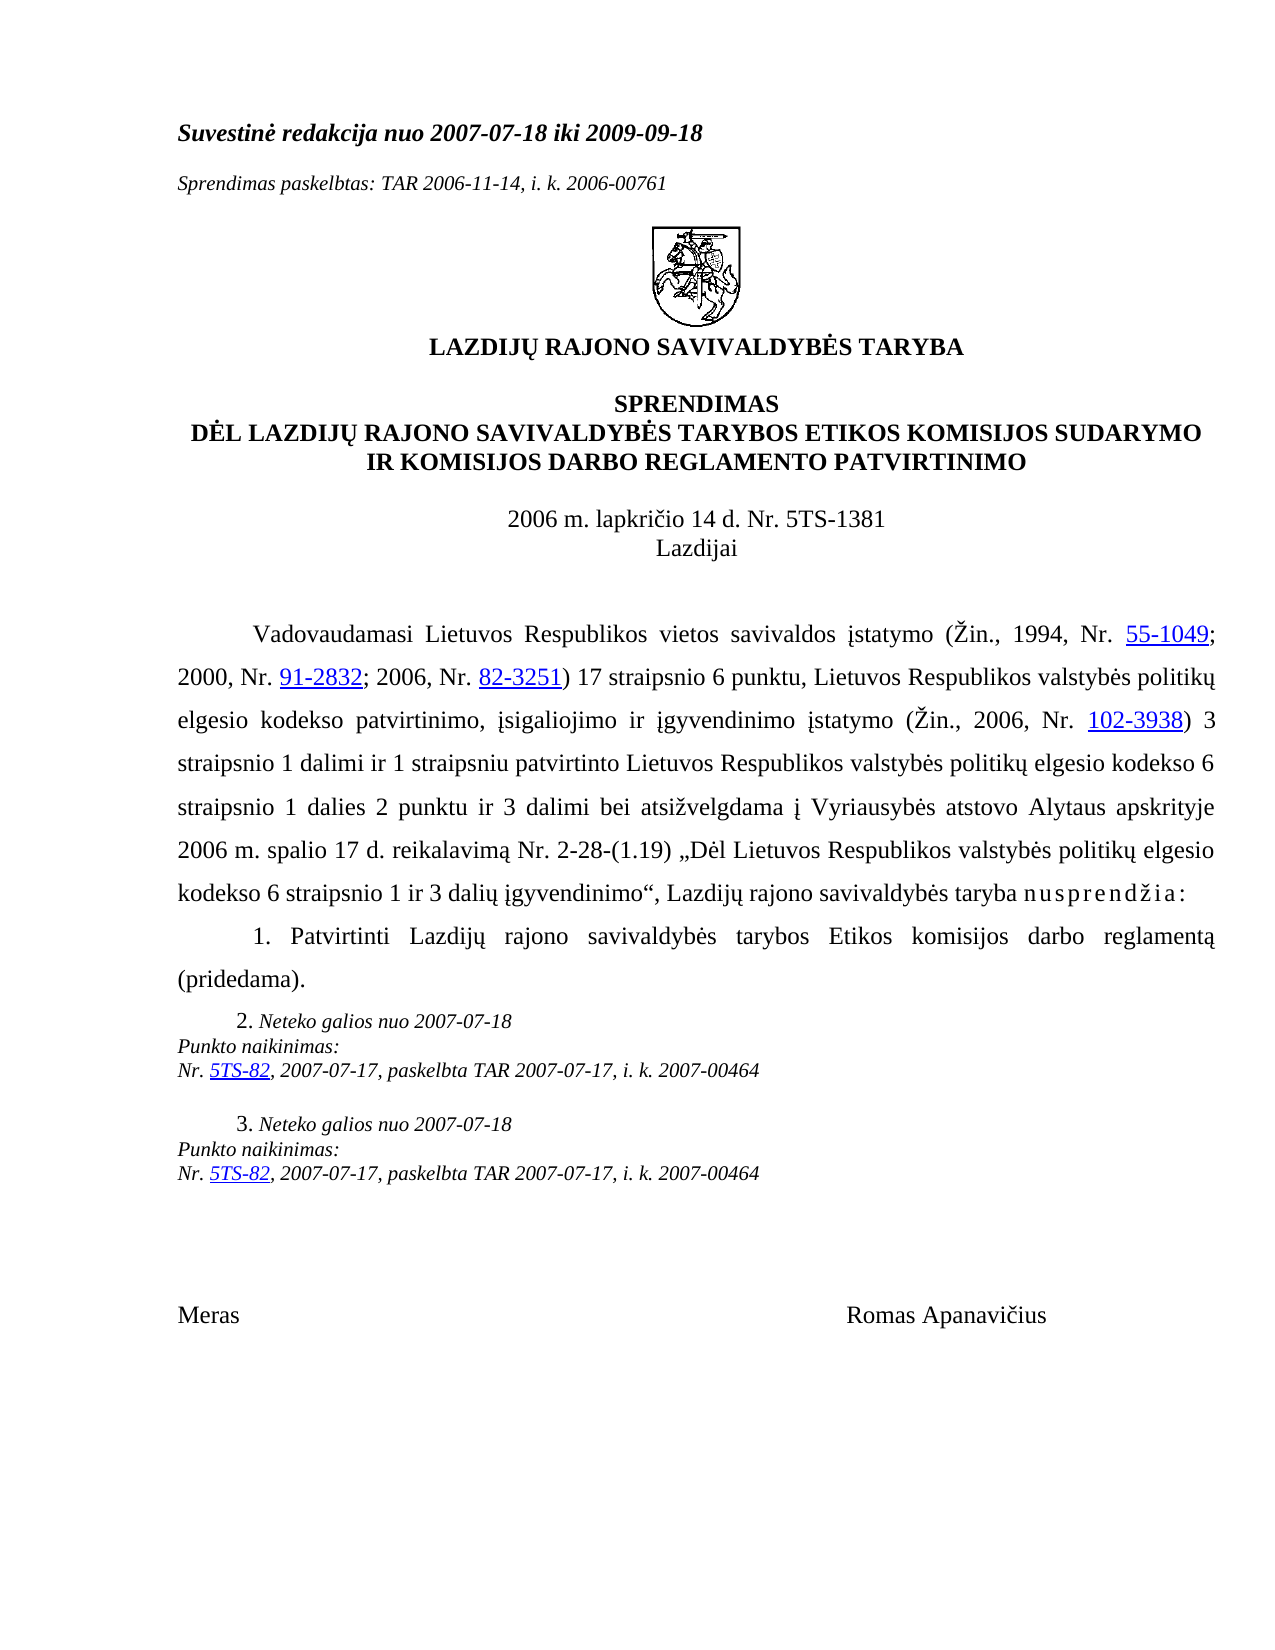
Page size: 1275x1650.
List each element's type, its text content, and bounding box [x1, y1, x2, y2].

text Punkto naikinimas: [177, 1033, 1216, 1058]
text Lazdijai [177, 533, 1216, 562]
text LAZDIJŲ RAJONO SAVIVALDYBĖS TARYBA [177, 332, 1216, 360]
text Meras Romas Apanavičius [177, 1300, 1216, 1329]
text 2. Neteko galios nuo 2007-07-18 [177, 1007, 1216, 1033]
text Vadovaudamasi Lietuvos Respublikos vietos savivaldos įstatymo (Žin., 1994, Nr. 55-1049; 2000, Nr. 91-2832; 2006, Nr. 82-3251) 17 straipsnio 6 punktu, Lietuvos Respublikos valstybės politikų elgesio kodekso patvirtinimo, įsigaliojimo ir įgyvendinimo įstatymo (Žin., 2006, Nr. 102-3938) 3 straipsnio 1 dalimi ir 1 straipsniu patvirtinto Lietuvos Respublikos valstybės politikų elgesio kodekso 6 straipsnio 1 dalies 2 punktu ir 3 dalimi bei atsižvelgdama į Vyriausybės atstovo Alytaus apskrityje 2006 m. spalio 17 d. reikalavimą Nr. 2-28-(1.19) „Dėl Lietuvos Respublikos valstybės politikų elgesio kodekso 6 straipsnio 1 ir 3 dalių įgyvendinimo“, Lazdijų rajono savivaldybės taryba nusprendžia: [177, 619, 1216, 907]
text Nr. 5TS-82, 2007-07-17, paskelbta TAR 2007-07-17, i. k. 2007-00464 [177, 1161, 1216, 1185]
text SPRENDIMAS [177, 389, 1216, 418]
text 3. Neteko galios nuo 2007-07-18 [177, 1110, 1216, 1137]
text Punkto naikinimas: [177, 1137, 1216, 1161]
text DĖL LAZDIJŲ RAJONO SAVIVALDYBĖS TARYBOS ETIKOS KOMISIJOS SUDARYMO IR KOMISIJOS DARBO REGLAMENTO PATVIRTINIMO [177, 418, 1216, 475]
text 2006 m. lapkričio 14 d. Nr. 5TS-1381 [177, 504, 1216, 533]
text 1. Patvirtinti Lazdijų rajono savivaldybės tarybos Etikos komisijos darbo reglamentą (pridedama). [177, 921, 1216, 993]
text Suvestinė redakcija nuo 2007-07-18 iki 2009-09-18 [177, 118, 1216, 147]
text Sprendimas paskelbtas: TAR 2006-11-14, i. k. 2006-00761 [177, 171, 1216, 195]
text Nr. 5TS-82, 2007-07-17, paskelbta TAR 2007-07-17, i. k. 2007-00464 [177, 1058, 1216, 1082]
